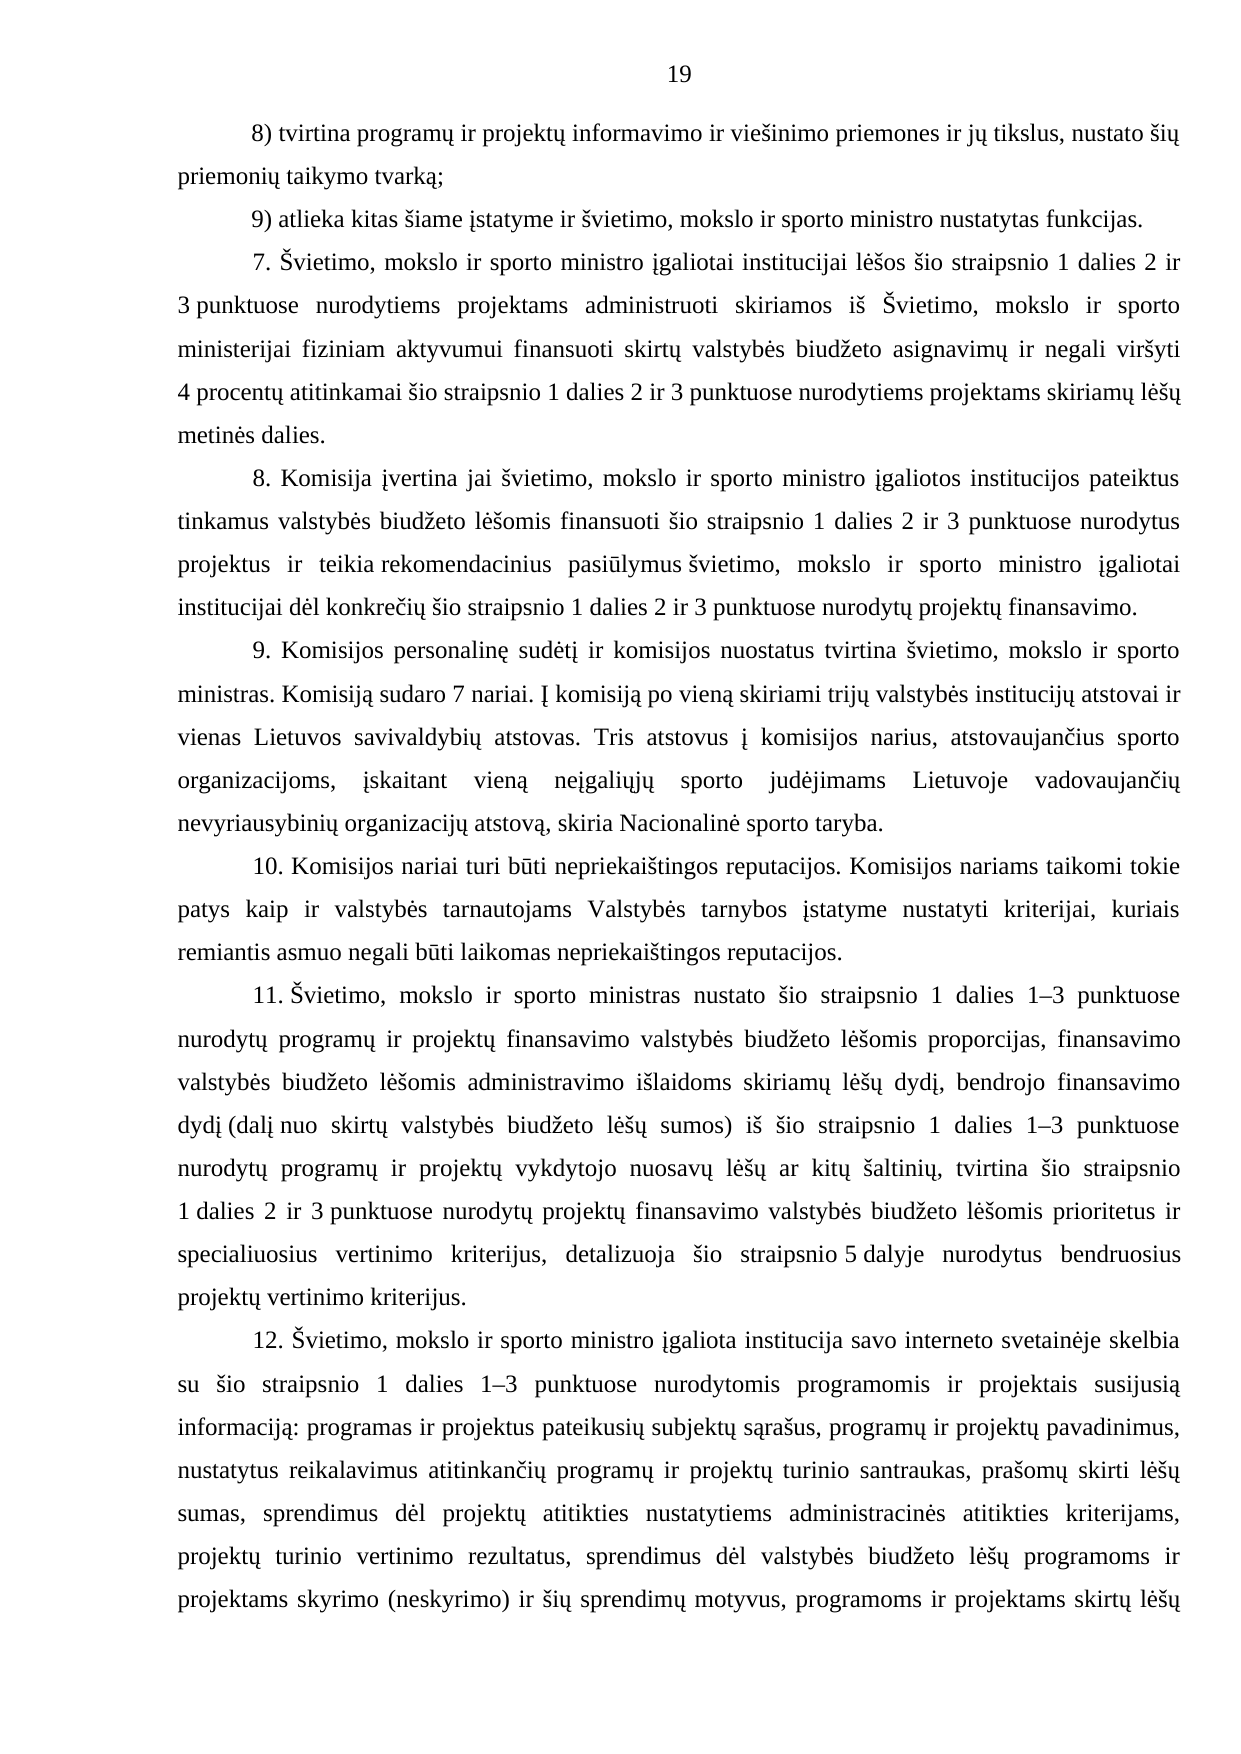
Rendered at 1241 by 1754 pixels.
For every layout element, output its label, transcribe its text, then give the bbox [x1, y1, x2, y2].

text 7. Švietimo, mokslo ir sporto ministro įgaliotai institucijai lėšos šio straipsnio 1 dalies 2 ir 3 punktuose nurodytiems projektams administruoti skiriamos iš Švietimo, mokslo ir sporto ministerijai fiziniam aktyvumui finansuoti skirtų valstybės biudžeto asignavimų ir negali viršyti 4 procentų atitinkamai šio straipsnio 1 dalies 2 ir 3 punktuose nurodytiems projektams skiriamų lėšų metinės dalies. [177, 247, 1181, 449]
text 11. Švietimo, mokslo ir sporto ministras nustato šio straipsnio 1 dalies 1–3 punktuose nurodytų programų ir projektų finansavimo valstybės biudžeto lėšomis proporcijas, finansavimo valstybės biudžeto lėšomis administravimo išlaidoms skiriamų lėšų dydį, bendrojo finansavimo dydį (dalį nuo skirtų valstybės biudžeto lėšų sumos) iš šio straipsnio 1 dalies 1–3 punktuose nurodytų programų ir projektų vykdytojo nuosavų lėšų ar kitų šaltinių, tvirtina šio straipsnio 1 dalies 2 ir 3 punktuose nurodytų projektų finansavimo valstybės biudžeto lėšomis prioritetus ir specialiuosius vertinimo kriterijus, detalizuoja šio straipsnio 5 dalyje nurodytus bendruosius projektų vertinimo kriterijus. [177, 981, 1181, 1311]
text 9. Komisijos personalinę sudėtį ir komisijos nuostatus tvirtina švietimo, mokslo ir sporto ministras. Komisiją sudaro 7 nariai. Į komisiją po vieną skiriami trijų valstybės institucijų atstovai ir vienas Lietuvos savivaldybių atstovas. Tris atstovus į komisijos narius, atstovaujančius sporto organizacijoms, įskaitant vieną neįgaliųjų sporto judėjimams Lietuvoje vadovaujančių nevyriausybinių organizacijų atstovą, skiria Nacionalinė sporto taryba. [177, 636, 1181, 837]
text 8) tvirtina programų ir projektų informavimo ir viešinimo priemones ir jų tikslus, nustato šių priemonių taikymo tvarką; [177, 118, 1181, 190]
text 9) atlieka kitas šiame įstatyme ir švietimo, mokslo ir sporto ministro nustatytas funkcijas. [177, 204, 1181, 233]
text 12. Švietimo, mokslo ir sporto ministro įgaliota institucija savo interneto svetainėje skelbia su šio straipsnio 1 dalies 1–3 punktuose nurodytomis programomis ir projektais susijusią informaciją: programas ir projektus pateikusių subjektų sąrašus, programų ir projektų pavadinimus, nustatytus reikalavimus atitinkančių programų ir projektų turinio santraukas, prašomų skirti lėšų sumas, sprendimus dėl projektų atitikties nustatytiems administracinės atitikties kriterijams, projektų turinio vertinimo rezultatus, sprendimus dėl valstybės biudžeto lėšų programoms ir projektams skyrimo (neskyrimo) ir šių sprendimų motyvus, programoms ir projektams skirtų lėšų [177, 1326, 1181, 1613]
text 8. Komisija įvertina jai švietimo, mokslo ir sporto ministro įgaliotos institucijos pateiktus tinkamus valstybės biudžeto lėšomis finansuoti šio straipsnio 1 dalies 2 ir 3 punktuose nurodytus projektus ir teikia rekomendacinius pasiūlymus švietimo, mokslo ir sporto ministro įgaliotai institucijai dėl konkrečių šio straipsnio 1 dalies 2 ir 3 punktuose nurodytų projektų finansavimo. [177, 463, 1181, 621]
text 10. Komisijos nariai turi būti nepriekaištingos reputacijos. Komisijos nariams taikomi tokie patys kaip ir valstybės tarnautojams Valstybės tarnybos įstatyme nustatyti kriterijai, kuriais remiantis asmuo negali būti laikomas nepriekaištingos reputacijos. [177, 851, 1181, 966]
